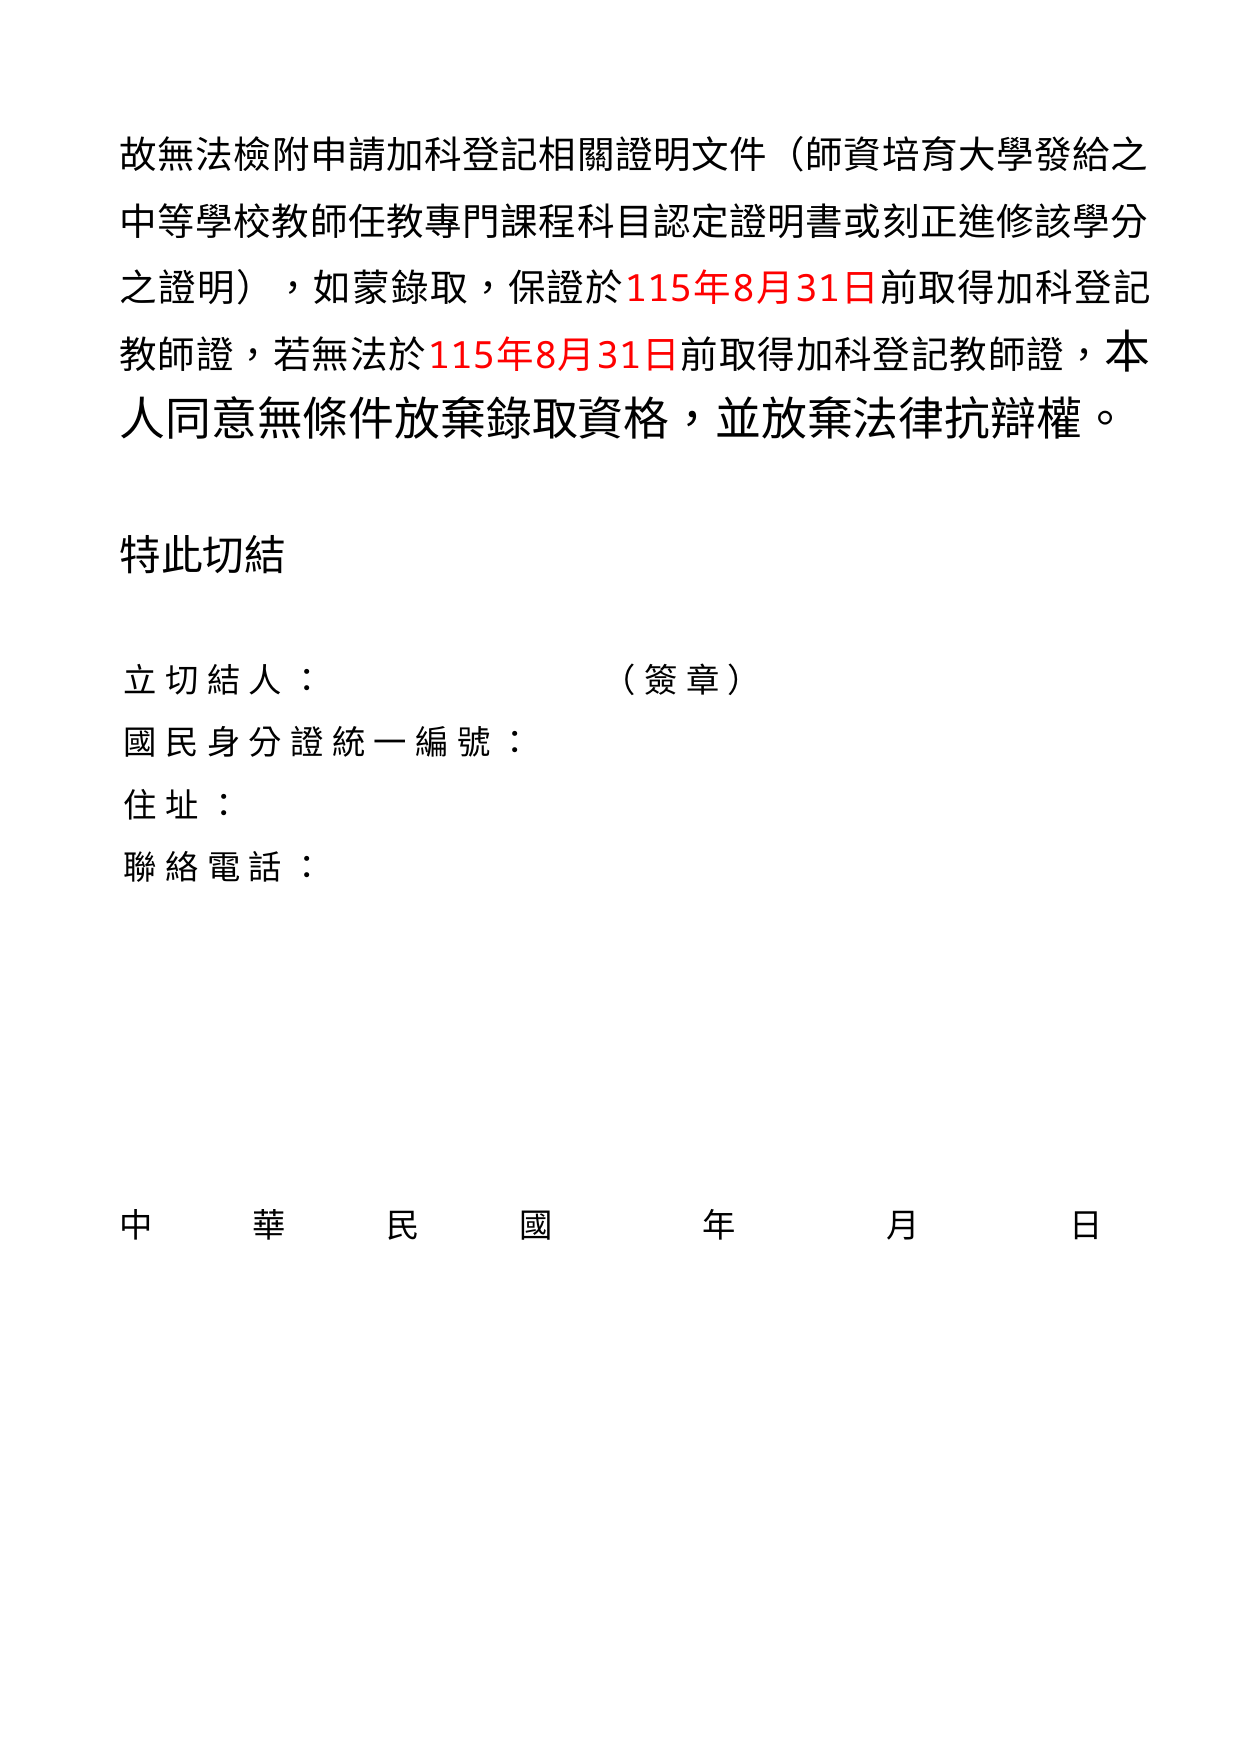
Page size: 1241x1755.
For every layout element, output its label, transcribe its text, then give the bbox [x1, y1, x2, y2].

text 立切結人： （簽章） [119, 636, 1151, 698]
text 中 華 民 國 年 月 日 [119, 1198, 1151, 1247]
text 特此切結 [119, 511, 1151, 573]
text 國民身分證統一編號： [119, 698, 1151, 761]
text 住址： [119, 761, 1151, 823]
text 本人____________因未能於報名時取得加科登記教師證，故無法檢附申請加科登記相關證明文件（師資培育大學發給之中等學校教師任教專門課程科目認定證明書或刻正進修該學分之證明），如蒙錄取，保證於115年8月31日前取得加科登記教師證，若無法於115年8月31日前取得加科登記教師證，本人同意無條件放棄錄取資格，並放棄法律抗辯權。 [119, 115, 1151, 448]
text 聯絡電話： [119, 823, 1151, 886]
